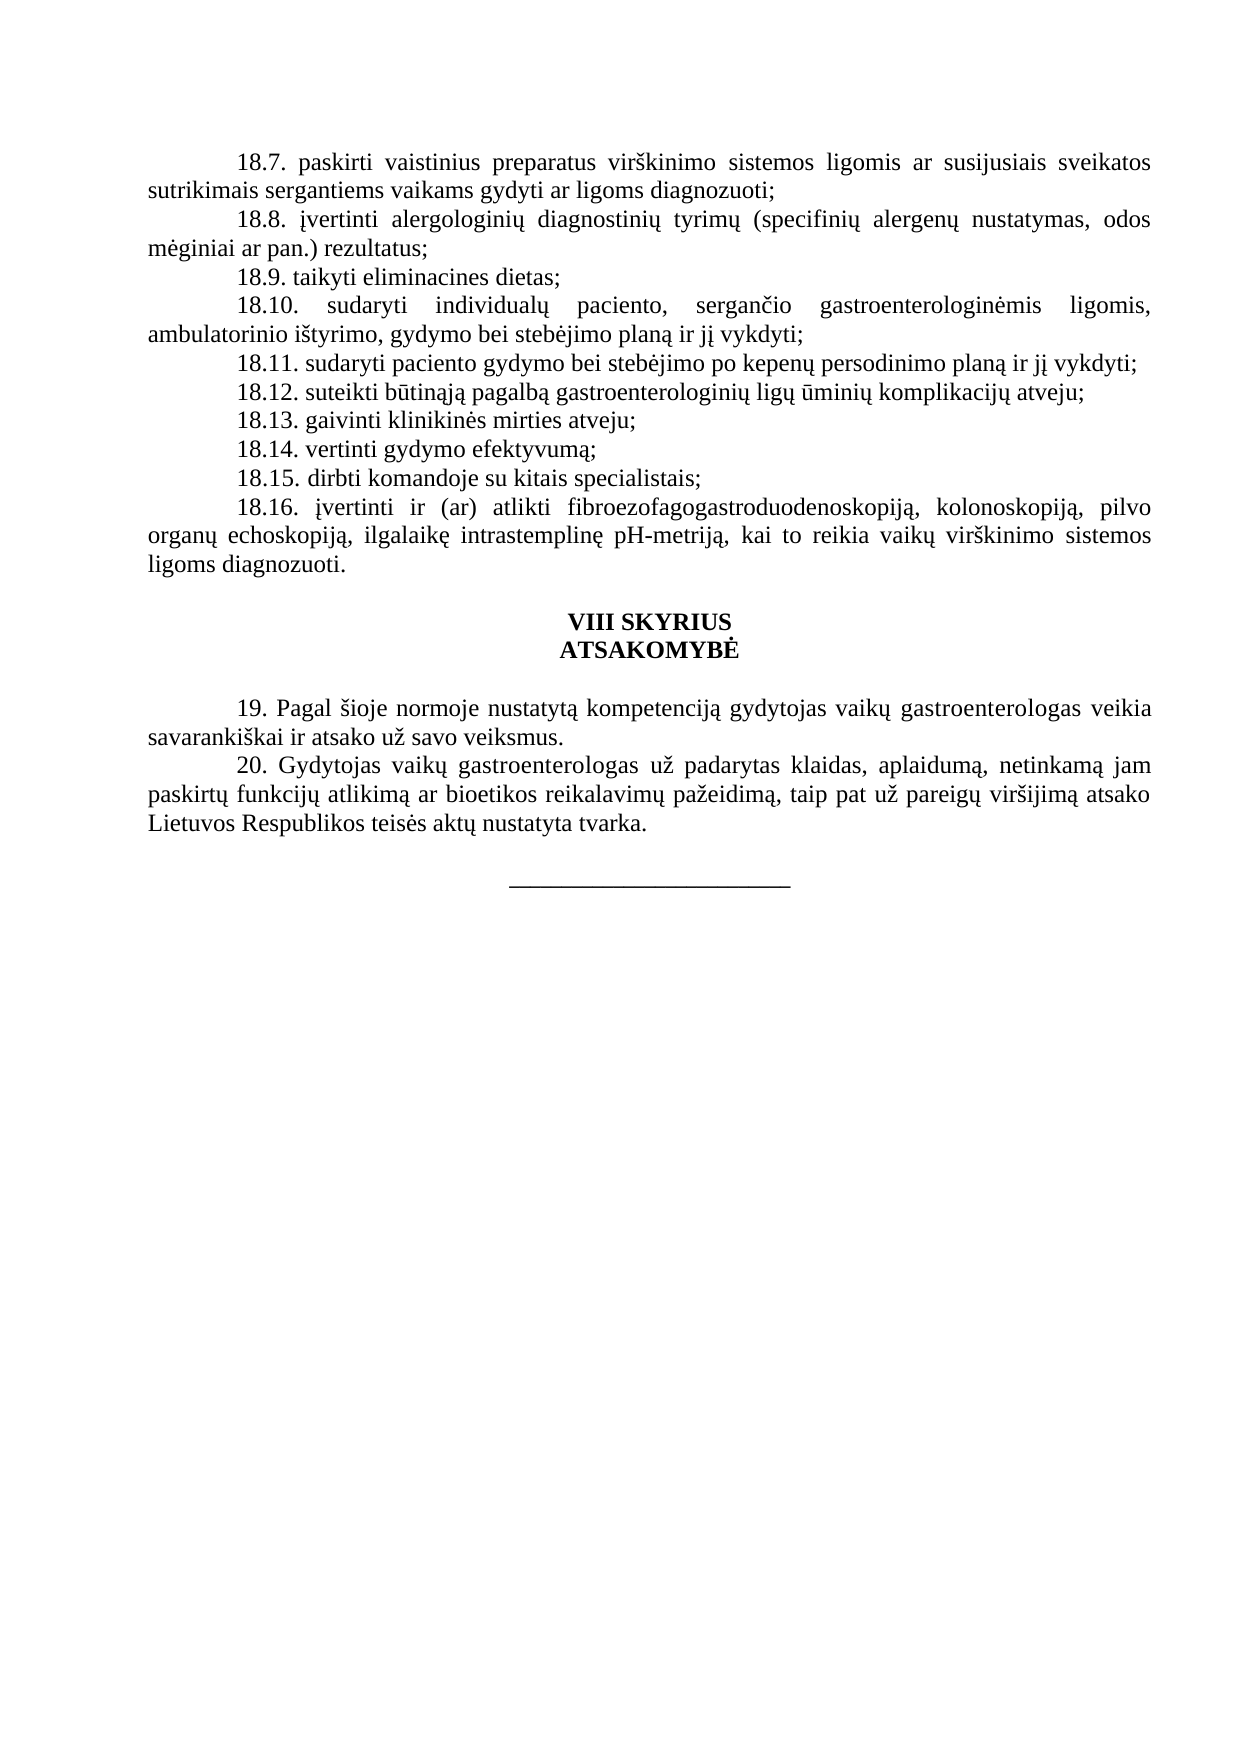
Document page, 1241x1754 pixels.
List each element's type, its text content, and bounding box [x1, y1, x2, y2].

text 18.11. sudaryti paciento gydymo bei stebėjimo po kepenų persodinimo planą ir jį vykdyti; [148, 348, 1152, 377]
text 19. Pagal šioje normoje nustatytą kompetenciją gydytojas vaikų gastroenterologas veikia savarankiškai ir atsako už savo veiksmus. [148, 693, 1152, 751]
text 18.9. taikyti eliminacines dietas; [148, 262, 1152, 291]
text 18.16. įvertinti ir (ar) atlikti fibroezofagogastroduodenoskopiją, kolonoskopiją, pilvo organų echoskopiją, ilgalaikę intrastemplinę pH-metriją, kai to reikia vaikų virškinimo sistemos ligoms diagnozuoti. [148, 492, 1152, 578]
text 20. Gydytojas vaikų gastroenterologas už padarytas klaidas, aplaidumą, netinkamą jam paskirtų funkcijų atlikimą ar bioetikos reikalavimų pažeidimą, taip pat už pareigų viršijimą atsako Lietuvos Respublikos teisės aktų nustatyta tvarka. [148, 751, 1152, 837]
text 18.8. įvertinti alergologinių diagnostinių tyrimų (specifinių alergenų nustatymas, odos mėginiai ar pan.) rezultatus; [148, 204, 1152, 262]
text VIII SKYRIUS [148, 607, 1152, 636]
text 18.13. gaivinti klinikinės mirties atveju; [148, 406, 1152, 434]
text 18.14. vertinti gydymo efektyvumą; [148, 434, 1152, 463]
text ___________________________ [148, 866, 1152, 890]
text ATSAKOMYBĖ [148, 636, 1152, 664]
text 18.10. sudaryti individualų paciento, sergančio gastroenterologinėmis ligomis, ambulatorinio ištyrimo, gydymo bei stebėjimo planą ir jį vykdyti; [148, 291, 1152, 348]
text 18.7. paskirti vaistinius preparatus virškinimo sistemos ligomis ar susijusiais sveikatos sutrikimais sergantiems vaikams gydyti ar ligoms diagnozuoti; [148, 147, 1152, 204]
text 18.15. dirbti komandoje su kitais specialistais; [148, 463, 1152, 492]
text 18.12. suteikti būtinąją pagalbą gastroenterologinių ligų ūminių komplikacijų atveju; [148, 377, 1152, 406]
